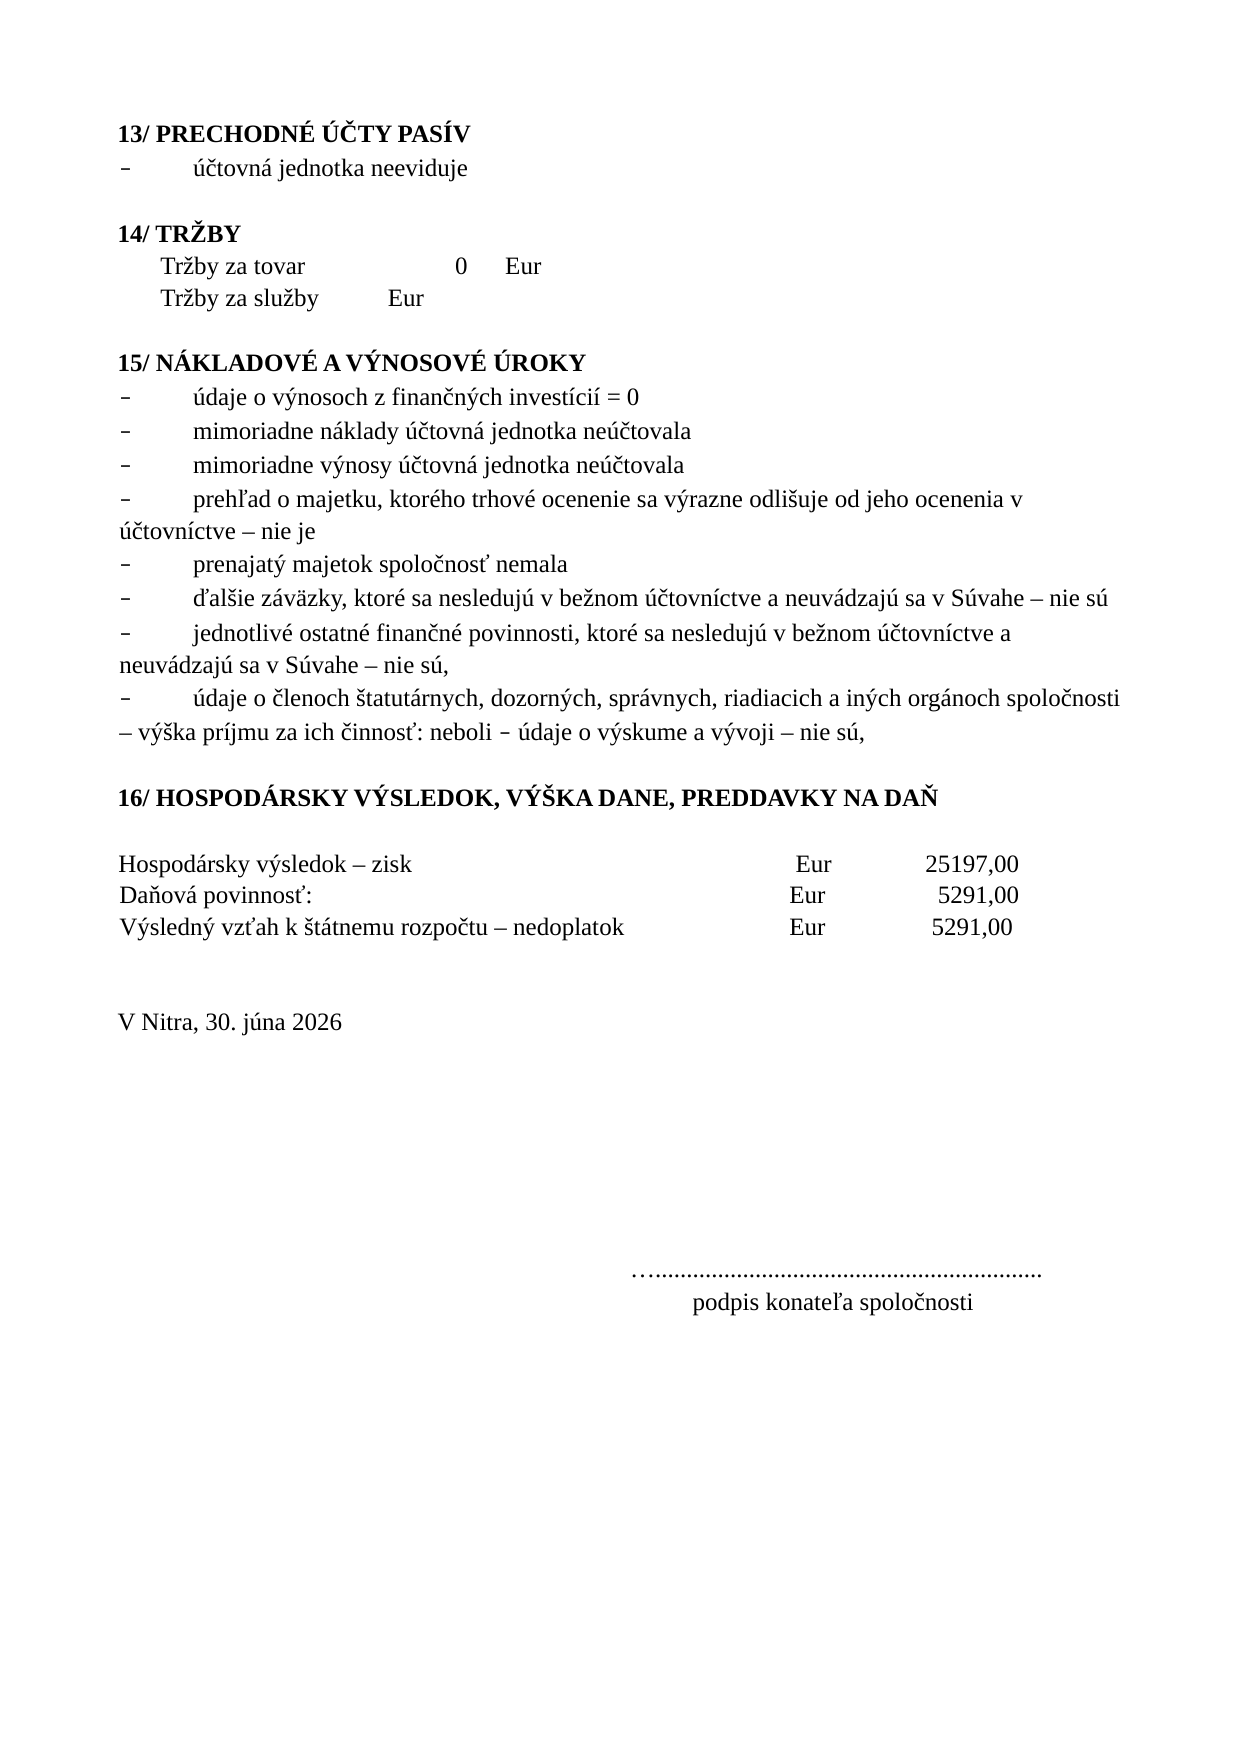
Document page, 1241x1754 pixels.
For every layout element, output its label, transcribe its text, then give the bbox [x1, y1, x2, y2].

text Tržby za tovar 0 Eur Tržby za služby Eur [160, 251, 595, 312]
list prehľad o majetku, ktorého trhové ocenenie sa výrazne odlišuje od jeho ocenenia v účtovníctve – nie je [119, 483, 1121, 545]
list údaje o členoch štatutárnych, dozorných, správnych, riadiacich a iných orgánoch spoločnosti – výška príjmu za ich činnosť: neboli – údaje o výskume a vývoji – nie sú, [119, 682, 1121, 746]
list ďalšie záväzky, ktoré sa nesledujú v bežnom účtovníctve a neuvádzajú sa v Súvahe – nie sú [119, 583, 1121, 613]
text 16/ HOSPODÁRSKY VÝSLEDOK, VÝŠKA DANE, PREDDAVKY NA DAŇ [117, 783, 1060, 812]
text V Nitra, 30. júna 2026 [117, 1007, 1121, 1036]
text 14/ TRŽBY [117, 219, 1060, 247]
text 15/ NÁKLADOVÉ A VÝNOSOVÉ ÚROKY [117, 348, 1060, 377]
text 13/ PRECHODNÉ ÚČTY PASÍV [117, 119, 1060, 148]
list mimoriadne náklady účtovná jednotka neúčtovala [119, 415, 1121, 446]
list prenajatý majetok spoločnosť nemala [119, 548, 1121, 579]
text Hospodársky výsledok – zisk Eur 25197,00 Daňová povinnosť: Eur 5291,00 Výsledný vzťah k štátnemu rozpočtu – nedoplatok Eur 5291,00 [118, 849, 1121, 941]
text ….............................................................. [117, 1254, 1121, 1283]
list údaje o výnosoch z finančných investícií = 0 [119, 381, 1121, 411]
list účtovná jednotka neeviduje [119, 152, 1121, 182]
list jednotlivé ostatné finančné povinnosti, ktoré sa nesledujú v bežnom účtovníctve a neuvádzajú sa v Súvahe – nie sú, [119, 617, 1121, 679]
list mimoriadne výnosy účtovná jednotka neúčtovala [119, 449, 1121, 479]
text podpis konateľa spoločnosti [117, 1287, 1121, 1315]
